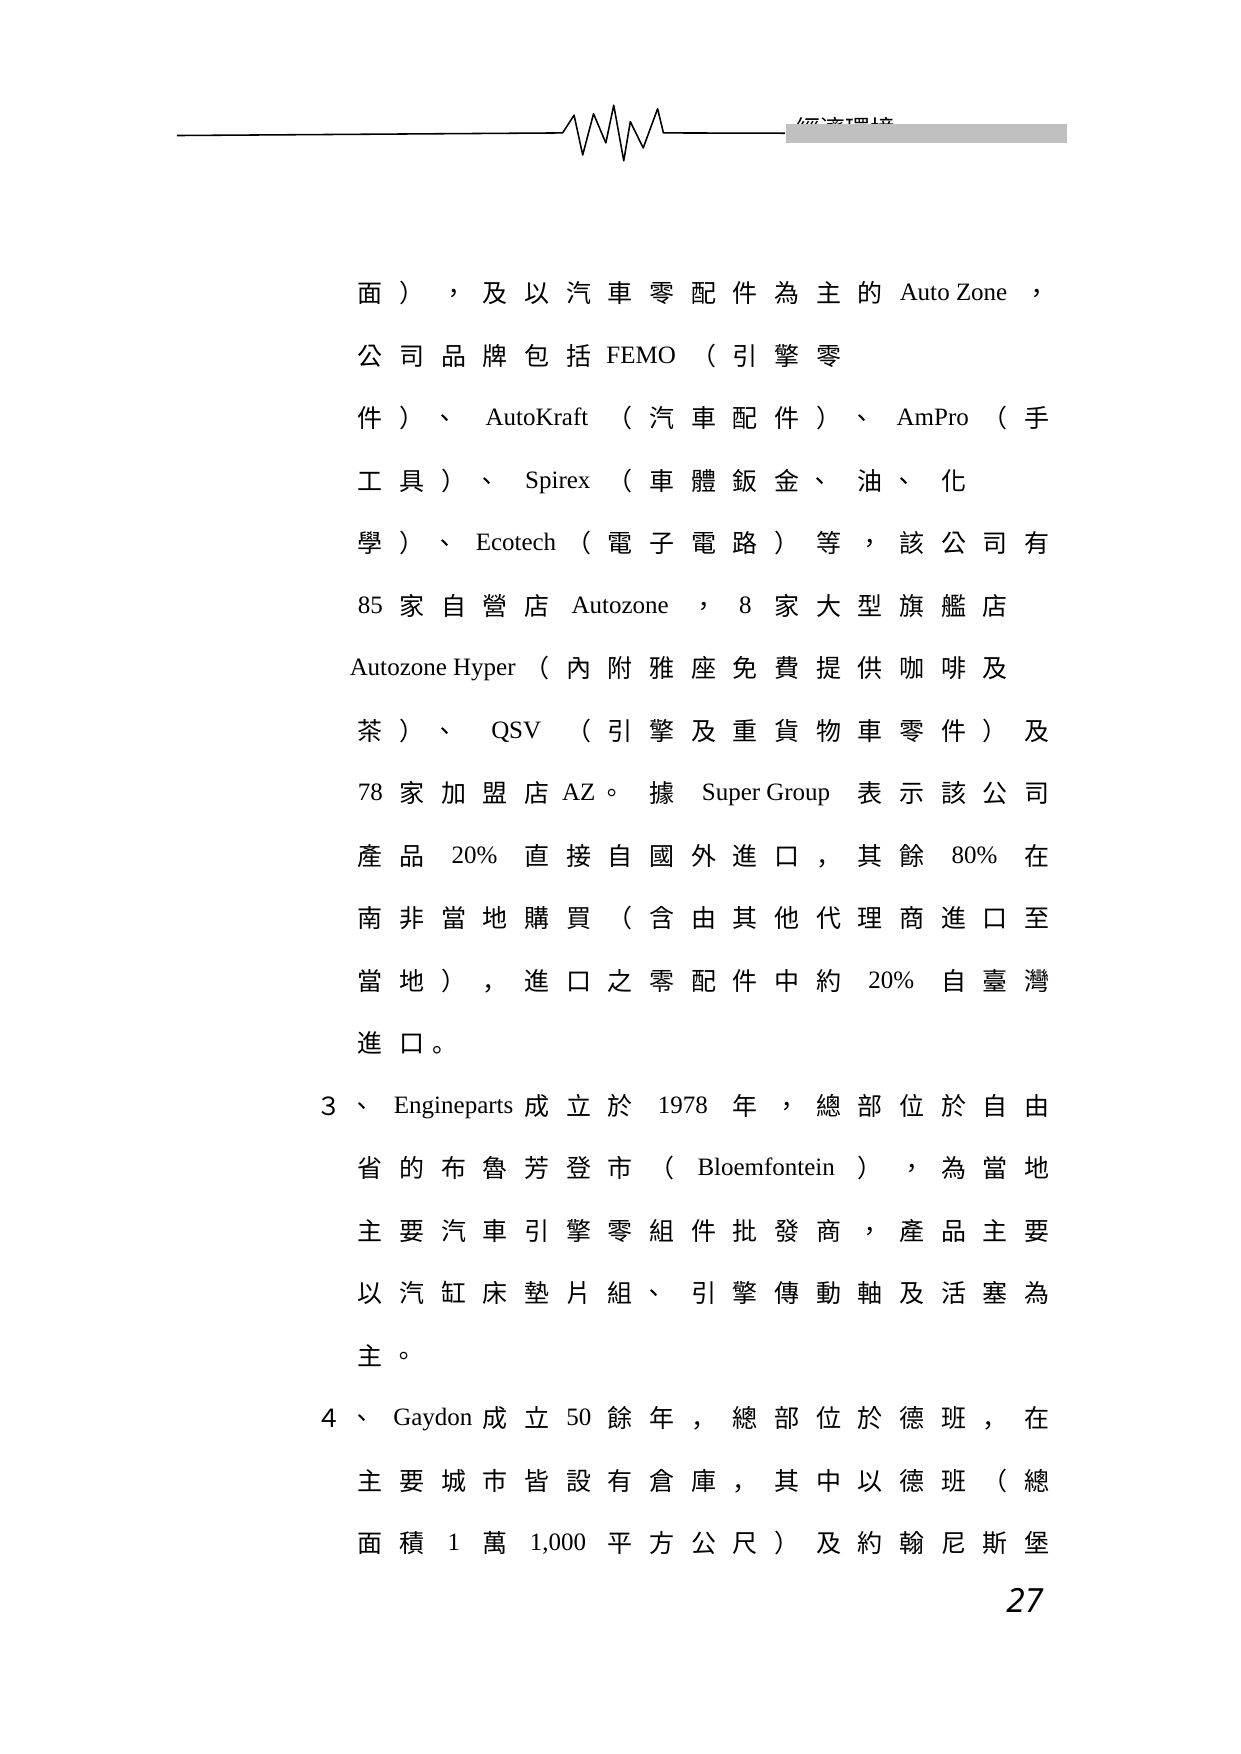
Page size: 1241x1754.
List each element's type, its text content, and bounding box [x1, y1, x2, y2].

text ３、Engineparts成立於1978年，總部位於自由省的布魯芳登市（Bloemfontein），為當地主要汽車引擎零組件批發商，產品主要以汽缸床墊片組、引擎傳動軸及活塞為主。 [281, 1063, 1058, 1375]
text 面），及以汽車零配件為主的Auto Zone，公司品牌包括FEMO（引擎零件）、AutoKraft（汽車配件）、AmPro（手工具）、Spirex（車體鈑金、油、化學）、Ecotech（電子電路）等，該公司有85家自營店Autozone，8家大型旗艦店Autozone Hyper（內附雅座免費提供咖啡及茶）、QSV（引擎及重貨物車零件）及78家加盟店AZ。據Super Group表示該公司產品20%直接自國外進口，其餘80%在南非當地購買（含由其他代理商進口至當地），進口之零配件中約20%自臺灣進口。 [281, 250, 1058, 1063]
text ４、Gaydon成立50餘年，總部位於德班，在主要城市皆設有倉庫，其中以德班（總面積1萬1,000平方公尺）及約翰尼斯堡 [281, 1375, 1058, 1563]
